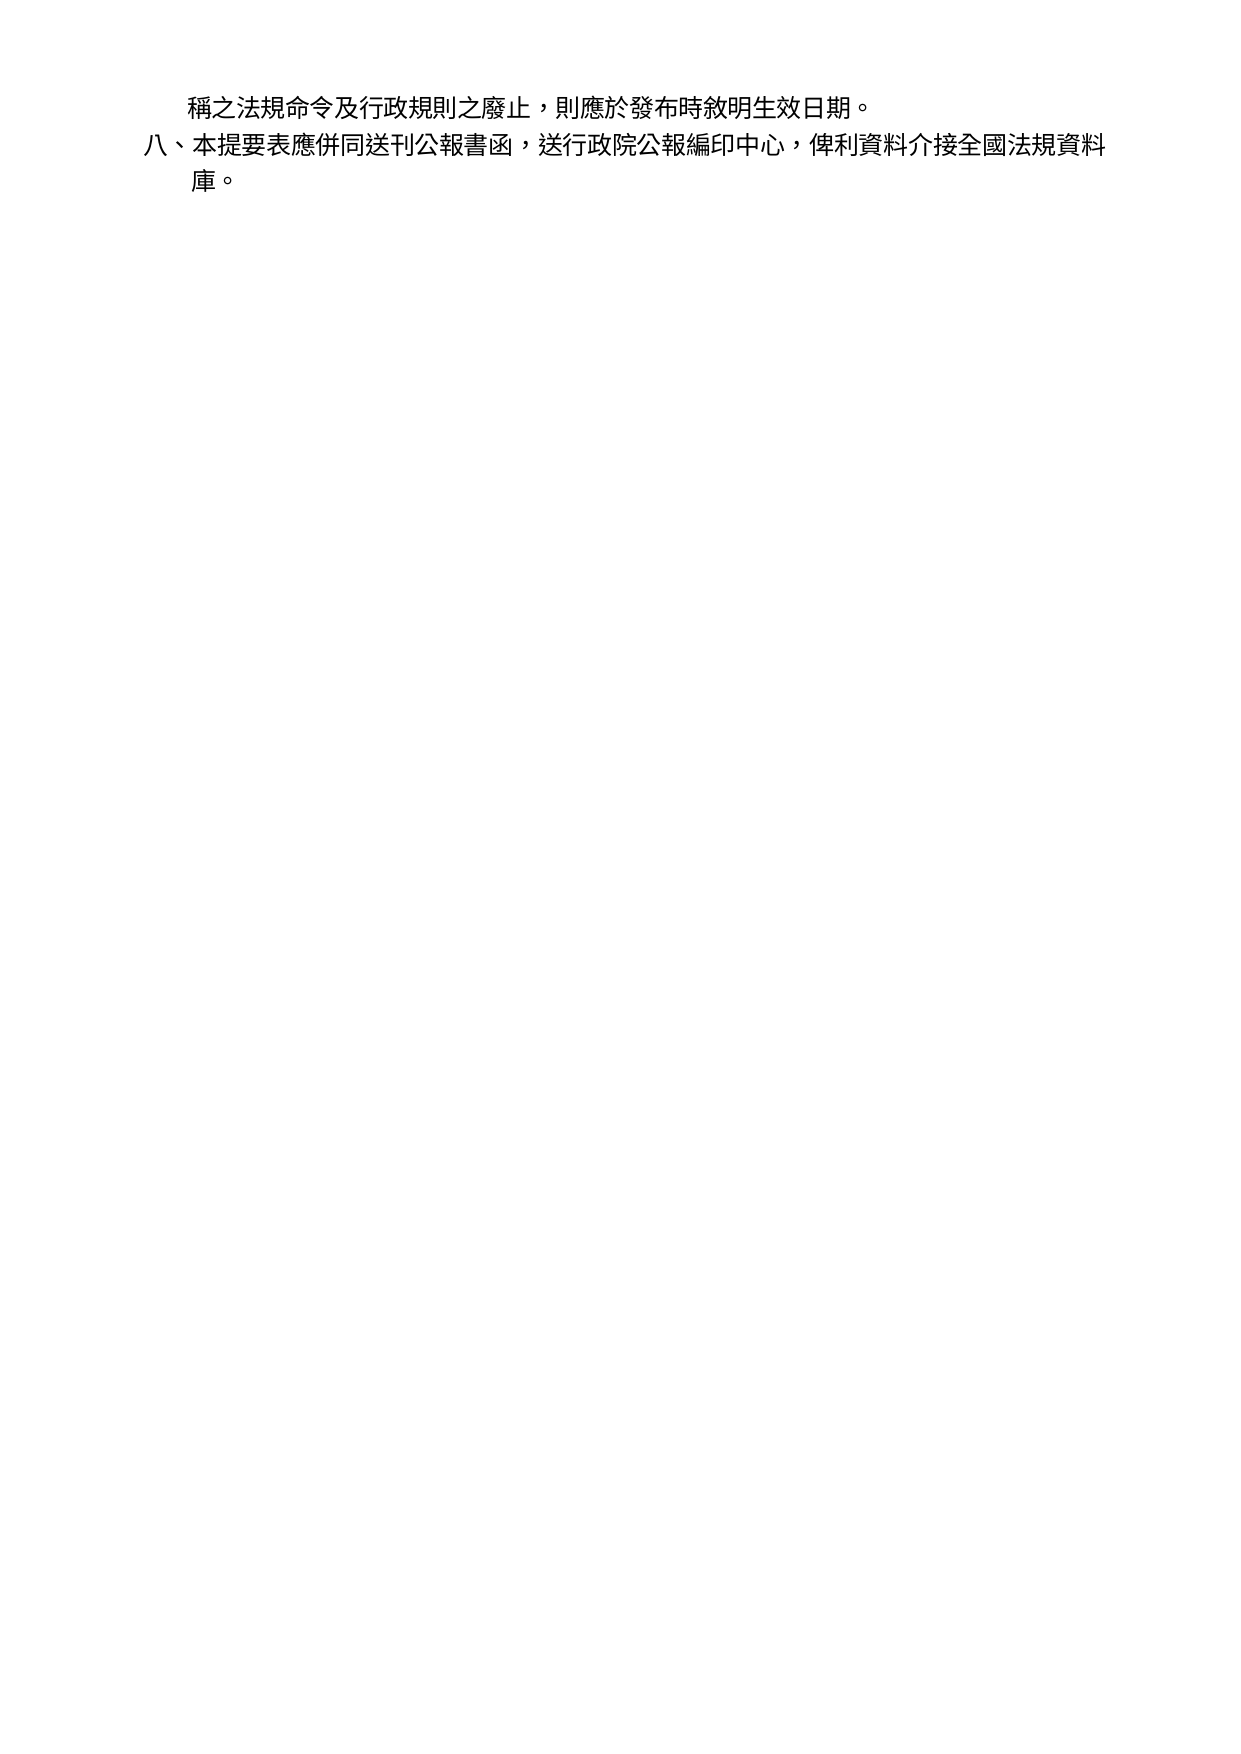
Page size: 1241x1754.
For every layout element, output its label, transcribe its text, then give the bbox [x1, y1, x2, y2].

text 八、本提要表應併同送刊公報書函，送行政院公報編印中心，俾利資料介接全國法規資料庫。 [143, 125, 1107, 198]
text 稱之法規命令及行政規則之廢止，則應於發布時敘明生效日期。 [143, 89, 1107, 125]
